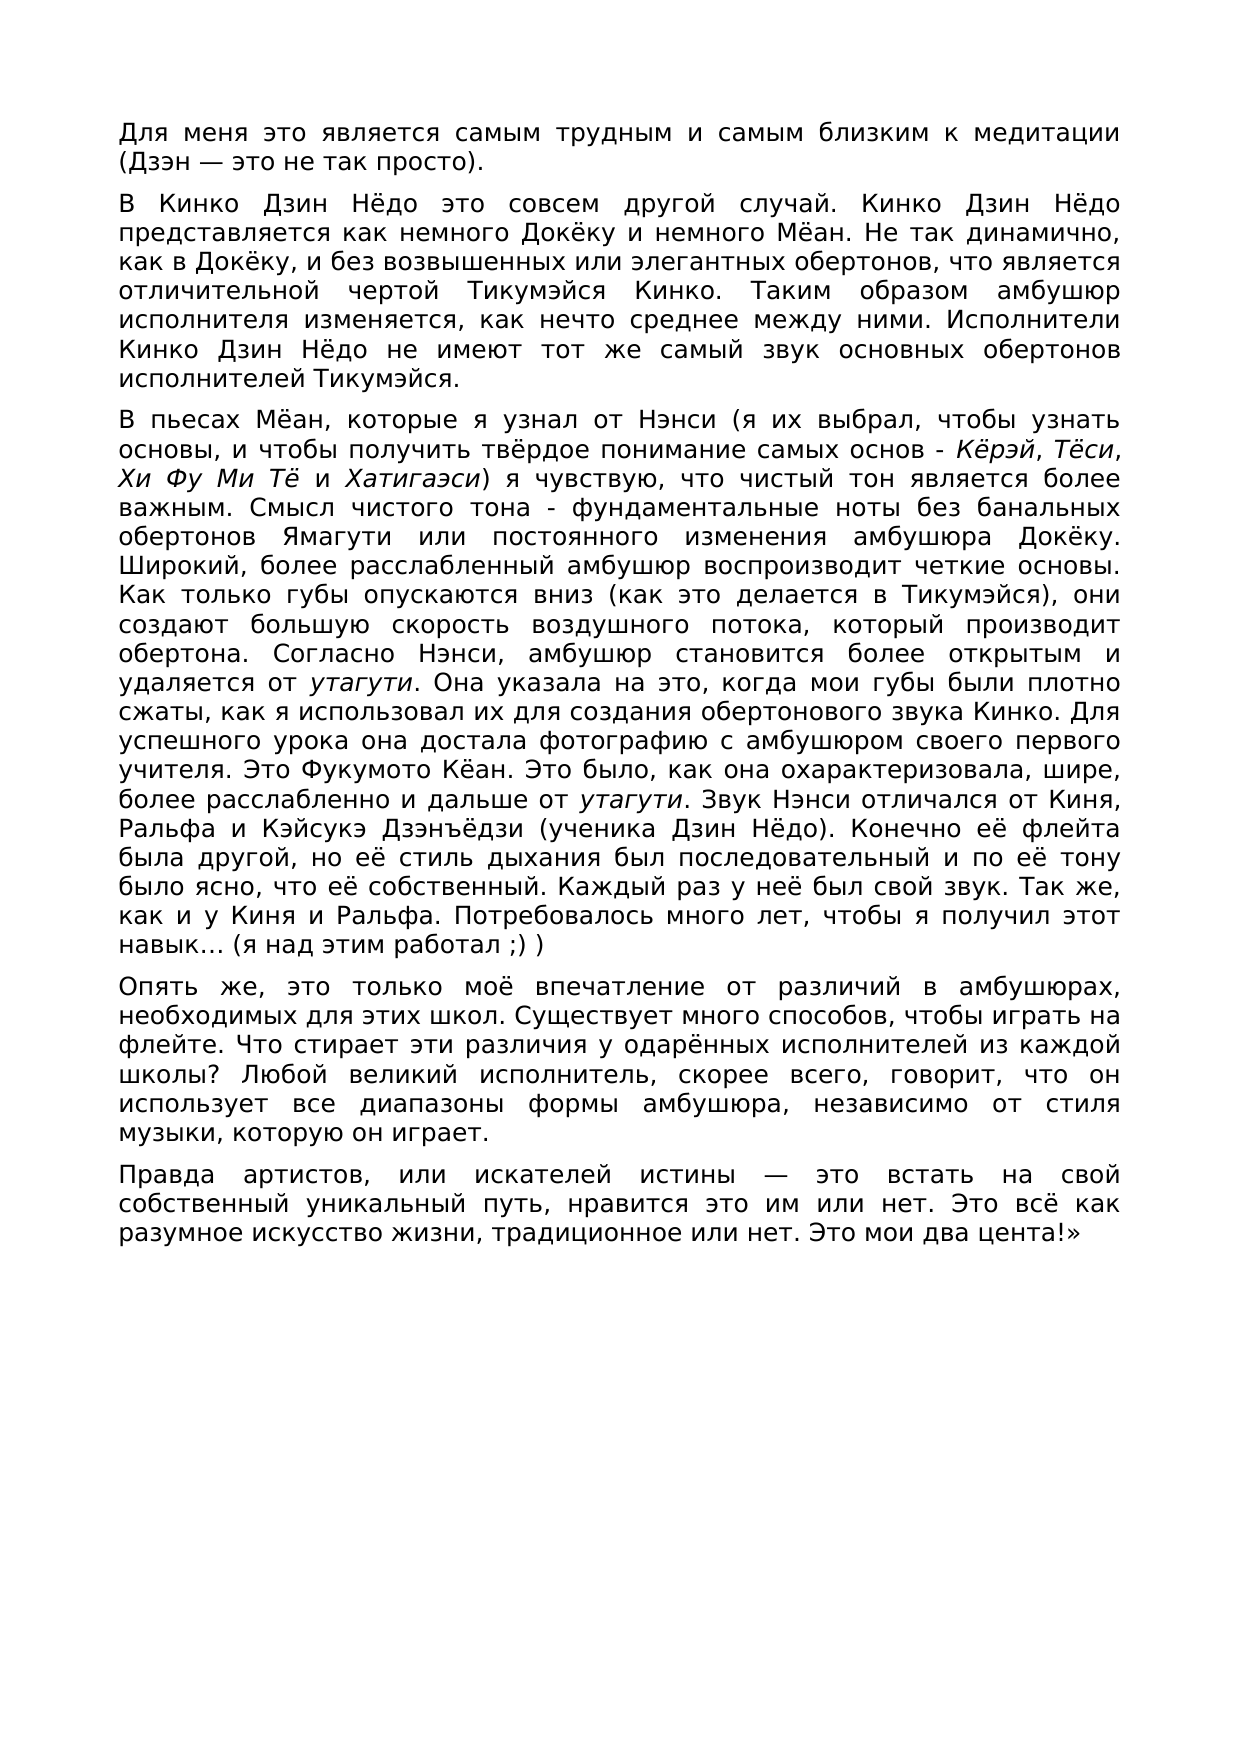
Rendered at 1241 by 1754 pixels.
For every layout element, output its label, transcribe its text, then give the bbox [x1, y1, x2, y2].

text Опять же, это только моё впечатление от различий в амбушюрах, необходимых для этих школ. Существует много способов, чтобы играть на флейте. Что стирает эти различия у одарённых исполнителей из каждой школы? Любой великий исполнитель, скорее всего, говорит, что он использует все диапазоны формы амбушюра, независимо от стиля музыки, которую он играет. [118, 972, 1122, 1147]
text Правда артистов, или искателей истины — это встать на свой собственный уникальный путь, нравится это им или нет. Это всё как разумное искусство жизни, традиционное или нет. Это мои два цента!» [118, 1160, 1122, 1247]
text В Кинко Дзин Нёдо это совсем другой случай. Кинко Дзин Нёдо представляется как немного Докёку и немного Мёан. Не так динамично, как в Докёку, и без возвышенных или элегантных обертонов, что является отличительной чертой Тикумэйся Кинко. Таким образом амбушюр исполнителя изменяется, как нечто среднее между ними. Исполнители Кинко Дзин Нёдо не имеют тот же самый звук основных обертонов исполнителей Тикумэйся. [118, 189, 1122, 393]
text Для меня это является самым трудным и самым близким к медитации (Дзэн — это не так просто). [118, 118, 1122, 176]
text В пьесах Мёан, которые я узнал от Нэнси (я их выбрал, чтобы узнать основы, и чтобы получить твёрдое понимание самых основ - Кёрэй, Тёси, Хи Фу Ми Тё и Хатигаэси) я чувствую, что чистый тон является более важным. Смысл чистого тона - фундаментальные ноты без банальных обертонов Ямагути или постоянного изменения амбушюра Докёку. Широкий, более расслабленный амбушюр воспроизводит четкие основы. Как только губы опускаются вниз (как это делается в Тикумэйся), они создают большую скорость воздушного потока, который производит обертона. Согласно Нэнси, амбушюр становится более открытым и удаляется от утагути. Она указала на это, когда мои губы были плотно сжаты, как я использовал их для создания обертонового звука Кинко. Для успешного урока она достала фотографию с амбушюром своего первого учителя. Это Фукумото Кёан. Это было, как она охарактеризовала, шире, более расслабленно и дальше от утагути. Звук Нэнси отличался от Киня, Ральфа и Кэйсукэ Дзэнъёдзи (ученика Дзин Нёдо). Конечно её флейта была другой, но её стиль дыхания был последовательный и по её тону было ясно, что её собственный. Каждый раз у неё был свой звук. Так же, как и у Киня и Ральфа. Потребовалось много лет, чтобы я получил этот навык… (я над этим работал ;) ) [118, 406, 1122, 960]
